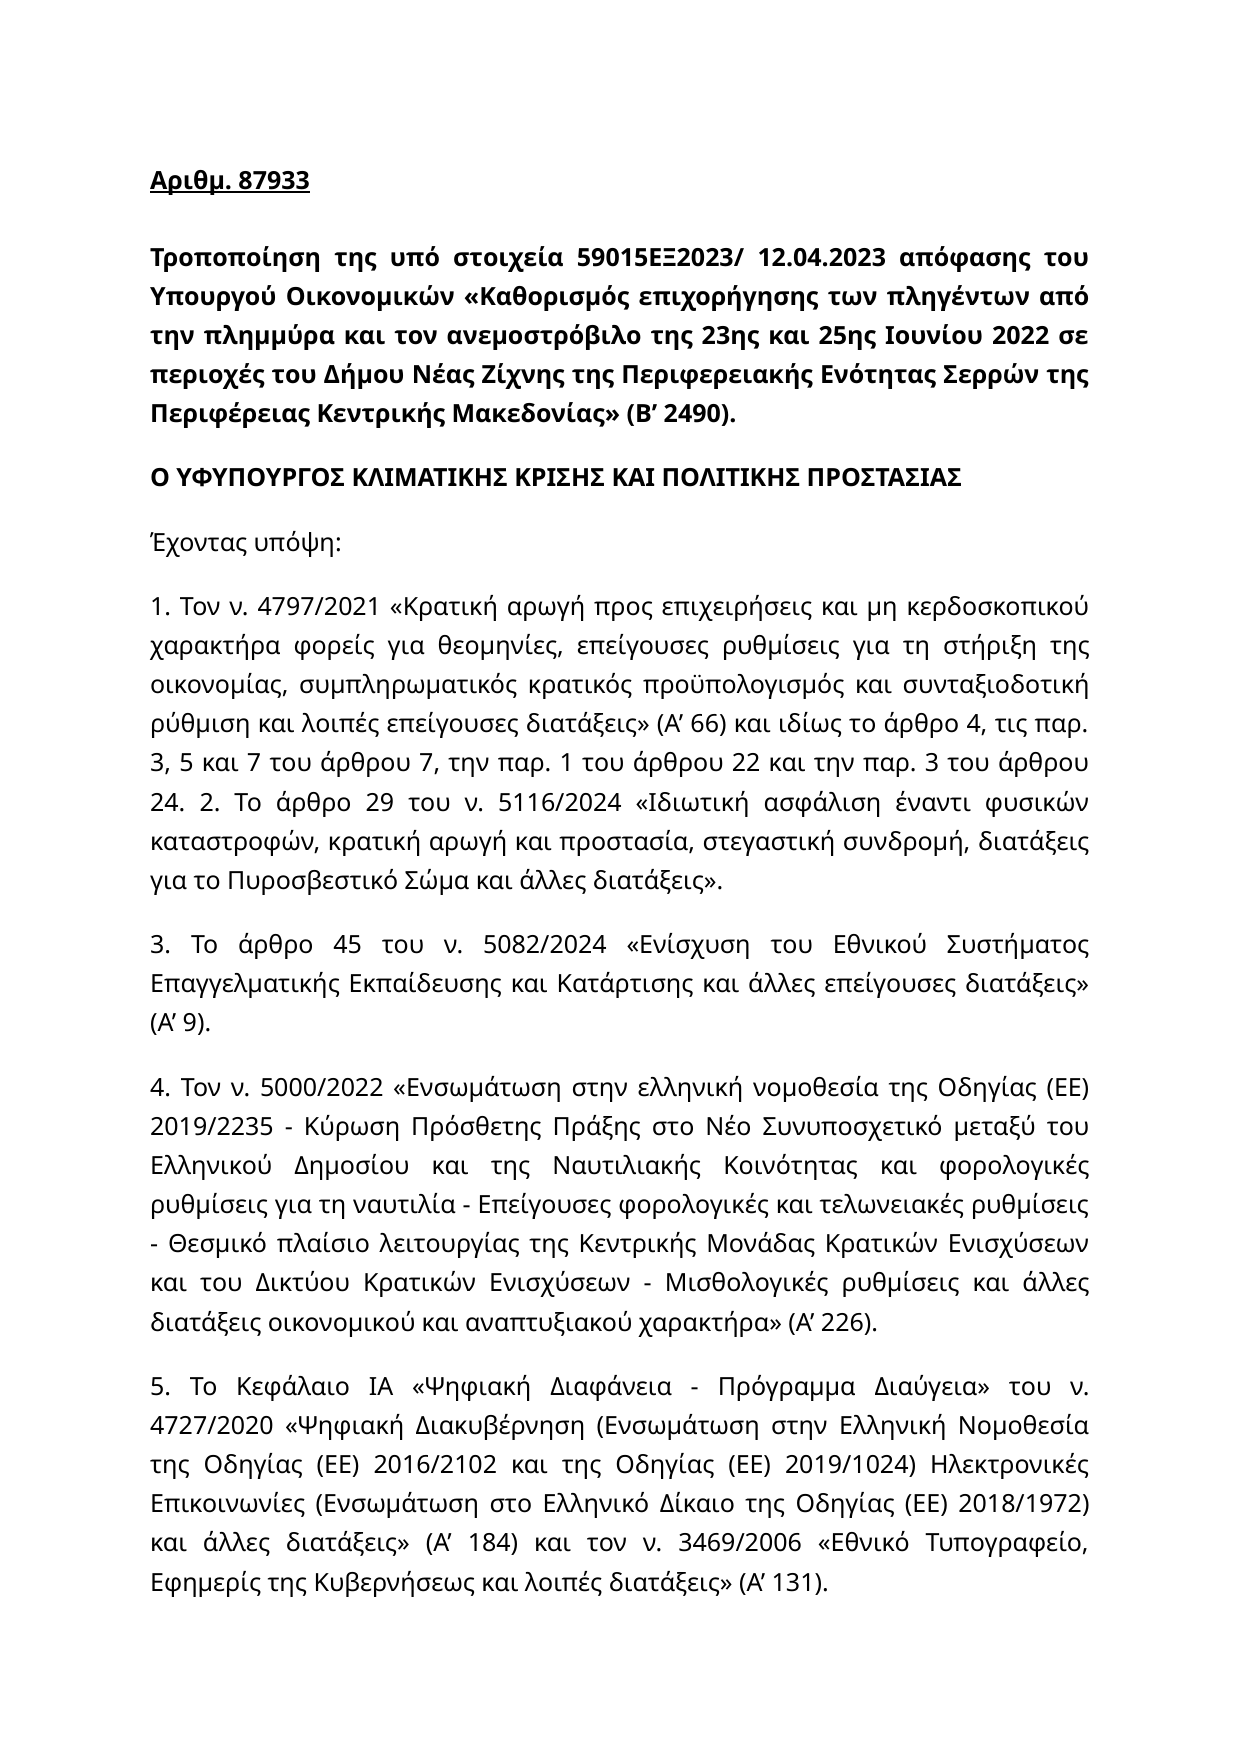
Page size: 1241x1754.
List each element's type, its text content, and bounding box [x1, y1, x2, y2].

text 3. Το άρθρο 45 του ν. 5082/2024 «Ενίσχυση του Εθνικού Συστήματος Επαγγελματικής Εκπαίδευσης και Κατάρτισης και άλλες επείγουσες διατάξεις» (Α’ 9). [150, 927, 1090, 1039]
text O ΥΦΥΠΟΥΡΓΟΣ ΚΛΙΜΑΤΙΚΗΣ ΚΡΙΣΗΣ ΚΑΙ ΠΟΛΙΤΙΚΗΣ ΠΡΟΣΤΑΣΙΑΣ [150, 460, 1090, 494]
text 1. Τον ν. 4797/2021 «Κρατική αρωγή προς επιχειρήσεις και μη κερδοσκοπικού χαρακτήρα φορείς για θεομηνίες, επείγουσες ρυθμίσεις για τη στήριξη της οικονομίας, συμπληρωματικός κρατικός προϋπολογισμός και συνταξιοδοτική ρύθμιση και λοιπές επείγουσες διατάξεις» (Α’ 66) και ιδίως το άρθρο 4, τις παρ. 3, 5 και 7 του άρθρου 7, την παρ. 1 του άρθρου 22 και την παρ. 3 του άρθρου 24. 2. Το άρθρο 29 του ν. 5116/2024 «Ιδιωτική ασφάλιση έναντι φυσικών καταστροφών, κρατική αρωγή και προστασία, στεγαστική συνδρομή, διατάξεις για το Πυροσβεστικό Σώμα και άλλες διατάξεις». [150, 588, 1090, 897]
text 4. Τον ν. 5000/2022 «Ενσωμάτωση στην ελληνική νομοθεσία της Οδηγίας (ΕΕ) 2019/2235 - Κύρωση Πρόσθετης Πράξης στο Νέο Συνυποσχετικό μεταξύ του Ελληνικού Δημοσίου και της Ναυτιλιακής Κοινότητας και φορολογικές ρυθμίσεις για τη ναυτιλία - Επείγουσες φορολογικές και τελωνειακές ρυθμίσεις - Θεσμικό πλαίσιο λειτουργίας της Κεντρικής Μονάδας Κρατικών Ενισχύσεων και του Δικτύου Κρατικών Ενισχύσεων - Μισθολογικές ρυθμίσεις και άλλες διατάξεις οικονομικού και αναπτυξιακού χαρακτήρα» (Α’ 226). [150, 1069, 1090, 1338]
title Αριθμ. 87933 [150, 162, 1090, 197]
text 5. Το Κεφάλαιο ΙΑ «Ψηφιακή Διαφάνεια - Πρόγραμμα Διαύγεια» του ν. 4727/2020 «Ψηφιακή Διακυβέρνηση (Ενσωμάτωση στην Ελληνική Νομοθεσία της Οδηγίας (ΕΕ) 2016/2102 και της Οδηγίας (ΕΕ) 2019/1024) Ηλεκτρονικές Επικοινωνίες (Ενσωμάτωση στο Ελληνικό Δίκαιο της Οδηγίας (ΕΕ) 2018/1972) και άλλες διατάξεις» (Α’ 184) και τον ν. 3469/2006 «Εθνικό Τυπογραφείο, Εφημερίς της Κυβερνήσεως και λοιπές διατάξεις» (Α’ 131). [150, 1368, 1090, 1598]
text Έχοντας υπόψη: [150, 524, 1090, 558]
text Τροποποίηση της υπό στοιχεία 59015ΕΞ2023/ 12.04.2023 απόφασης του Υπουργού Οικονομικών «Καθορισμός επιχορήγησης των πληγέντων από την πλημμύρα και τον ανεμοστρόβιλο της 23ης και 25ης Ιουνίου 2022 σε περιοχές του Δήμου Νέας Ζίχνης της Περιφερειακής Ενότητας Σερρών της Περιφέρειας Κεντρικής Μακεδονίας» (Β’ 2490). [150, 239, 1090, 430]
